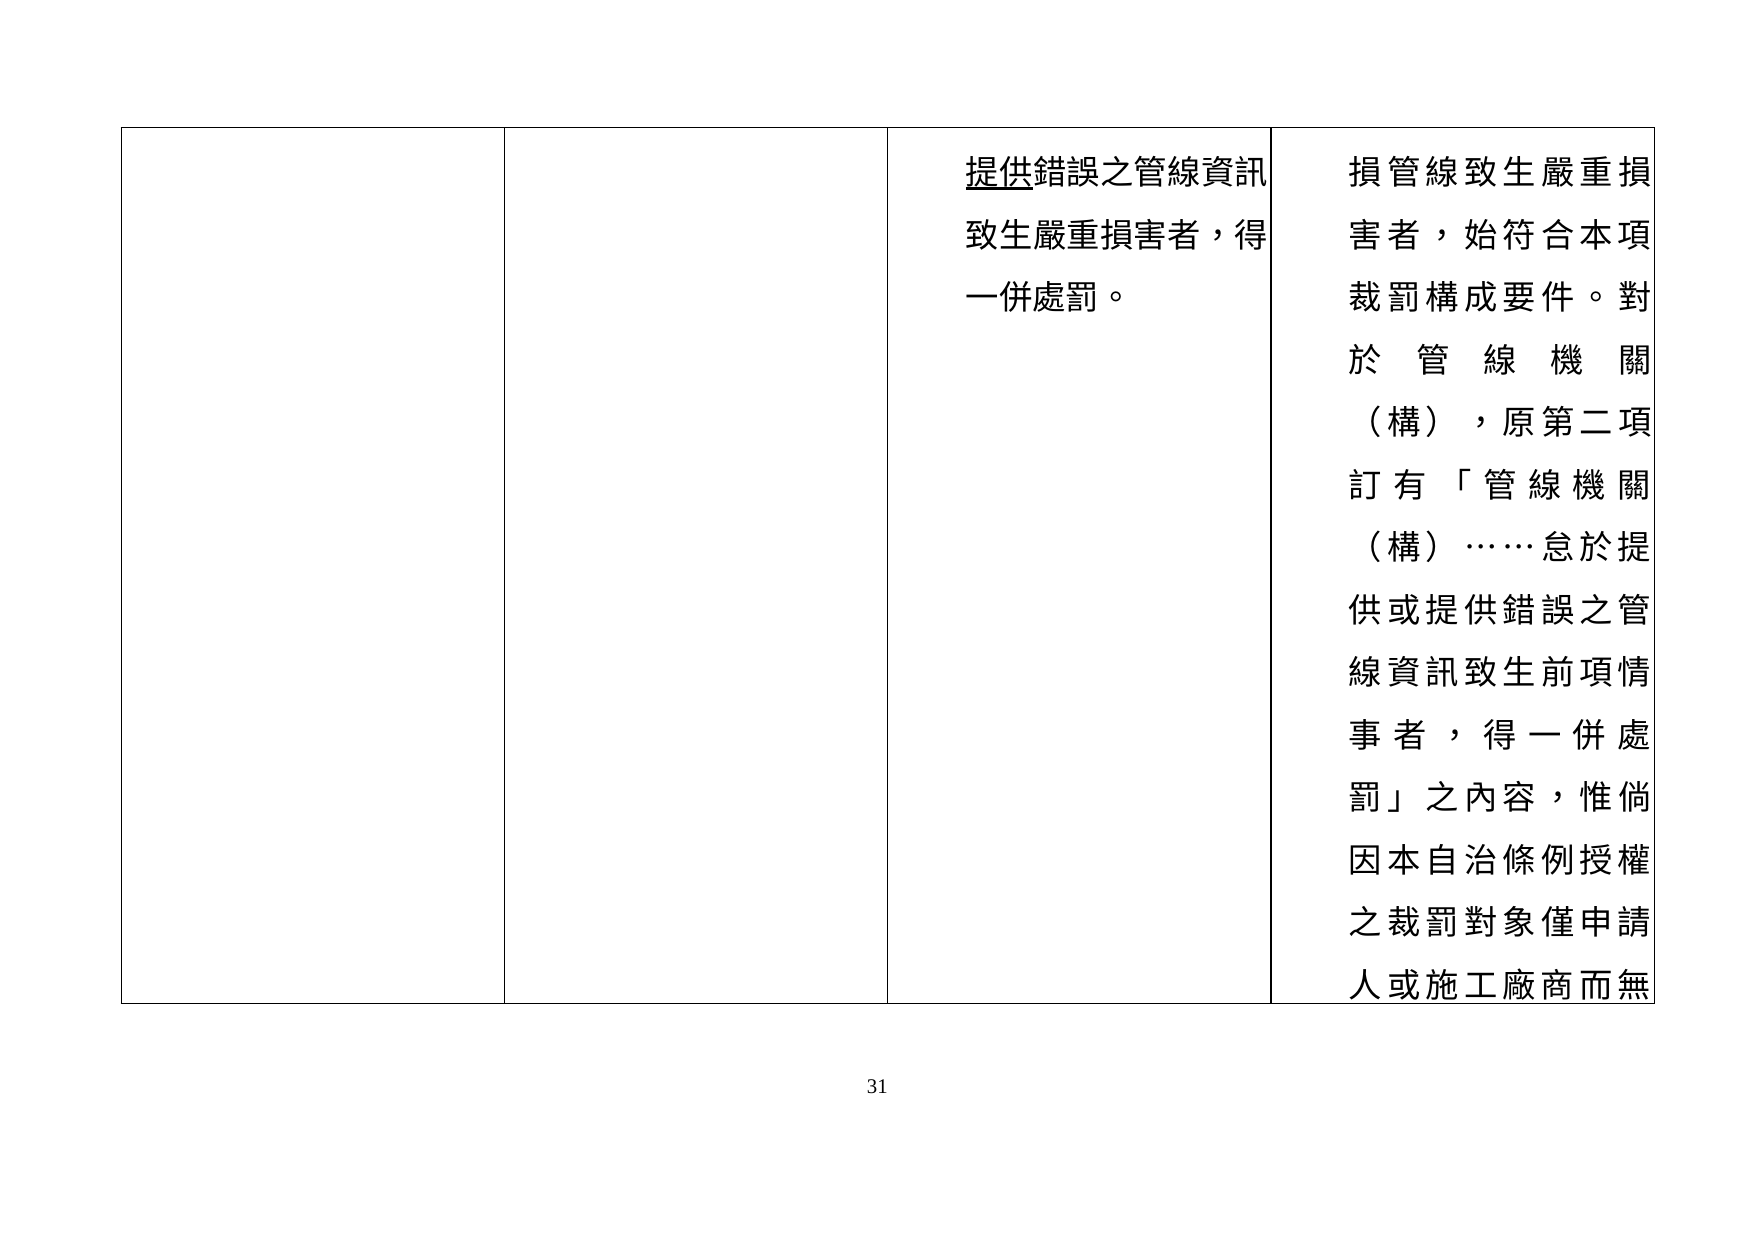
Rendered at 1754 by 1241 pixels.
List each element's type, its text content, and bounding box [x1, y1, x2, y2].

table_cell [505, 128, 887, 1003]
table_cell 損管線致生嚴重損害者，始符合本項裁罰構成要件。對於管線機關（構），原第二項訂有「管線機關（構）……怠於提供或提供錯誤之管線資訊致生前項情事者，得一併處罰」之內容，惟倘因本自治條例授權之裁罰對象僅申請人或施工廠商而無 [1272, 128, 1654, 1003]
table_cell 提供錯誤之管線資訊致生嚴重損害者，得一併處罰。 [888, 128, 1270, 1003]
table_cell [122, 128, 504, 1003]
